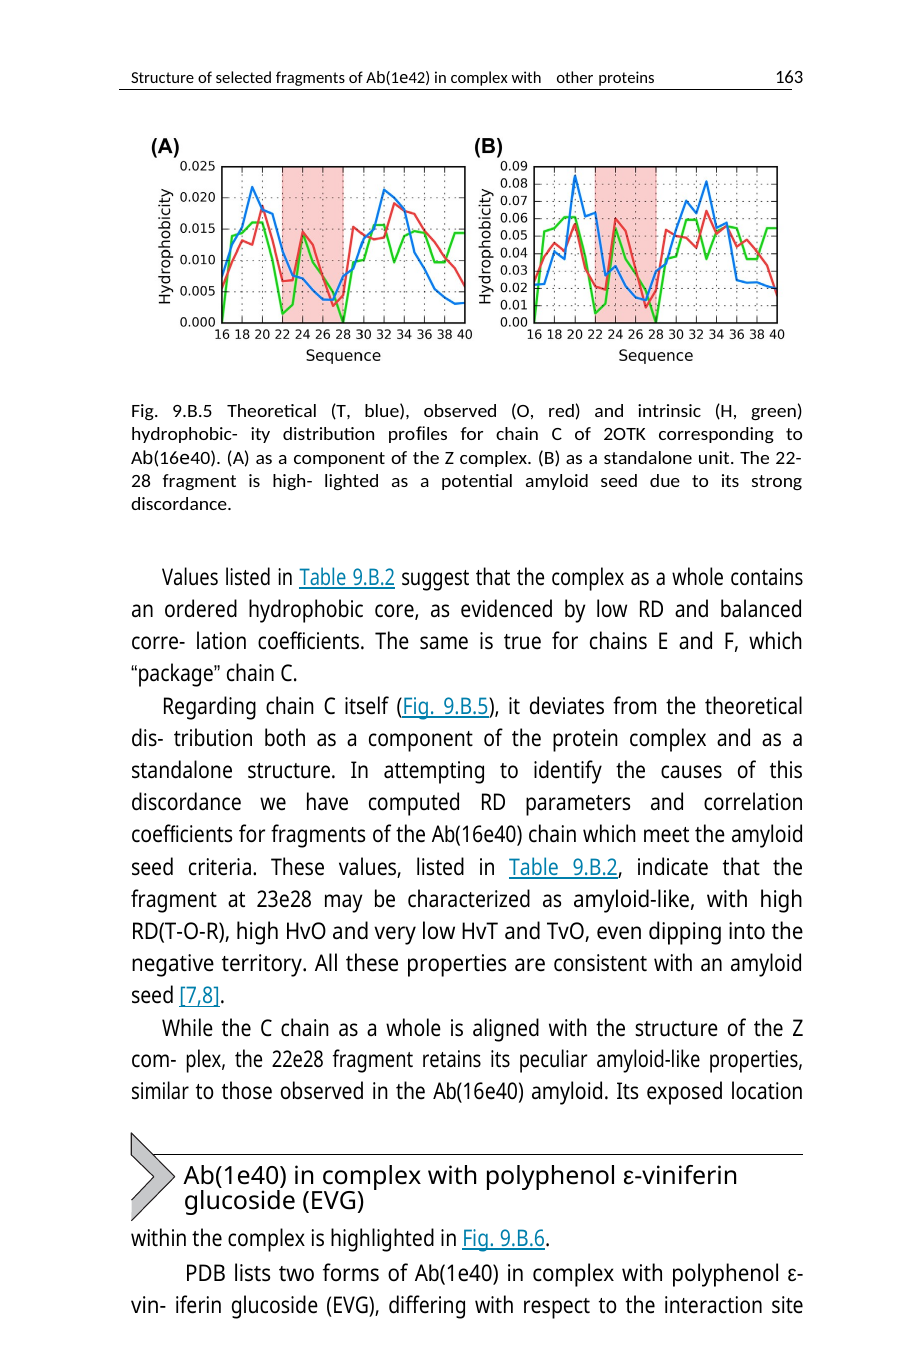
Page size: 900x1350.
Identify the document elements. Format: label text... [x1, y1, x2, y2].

text Structure of selected fragments of Ab(1e42) in complex with other proteins 163 [131, 65, 814, 88]
text Fig. 9.B.5 Theoretical (T, blue), observed (O, red) and intrinsic (H, green) hydrophobic- ity distribution proﬁles for chain C of 2OTK corresponding to Ab(16e40). (A) as a component of the Z complex. (B) as a standalone unit. The 22-28 fragment is high- lighted as a potential amyloid seed due to its strong discordance. [131, 400, 803, 515]
text PDB lists two forms of Ab(1e40) in complex with polyphenol ε-vin- iferin glucoside (EVG), differing with respect to the interaction site [131, 1257, 803, 1321]
text While the C chain as a whole is aligned with the structure of the Z com- plex, the 22e28 fragment retains its peculiar amyloid-like properties, similar to those observed in the Ab(16e40) amyloid. Its exposed location within the complex is highlighted in Fig. 9.B.6. [131, 1011, 803, 1154]
text While the C chain as a whole is aligned with the structure of the Z com- plex, the 22e28 fragment retains its peculiar amyloid-like properties, similar to those observed in the Ab(16e40) amyloid. Its exposed location within the complex is highlighted in Fig. 9.B.6. [131, 1155, 803, 1253]
picture [150, 136, 785, 365]
text Values listed in Table 9.B.2 suggest that the complex as a whole contains an ordered hydrophobic core, as evidenced by low RD and balanced corre- lation coefﬁcients. The same is true for chains E and F, which “package” chain C. [131, 561, 803, 689]
text Regarding chain C itself (Fig. 9.B.5), it deviates from the theoretical dis- tribution both as a component of the protein complex and as a standalone structure. In attempting to identify the causes of this discordance we have computed RD parameters and correlation coefﬁcients for fragments of the Ab(16e40) chain which meet the amyloid seed criteria. These values, listed in Table 9.B.2, indicate that the fragment at 23e28 may be characterized as amyloid-like, with high RD(T-O-R), high HvO and very low HvT and TvO, even dipping into the negative territory. All these properties are consistent with an amyloid seed [7,8]. [131, 689, 803, 1011]
